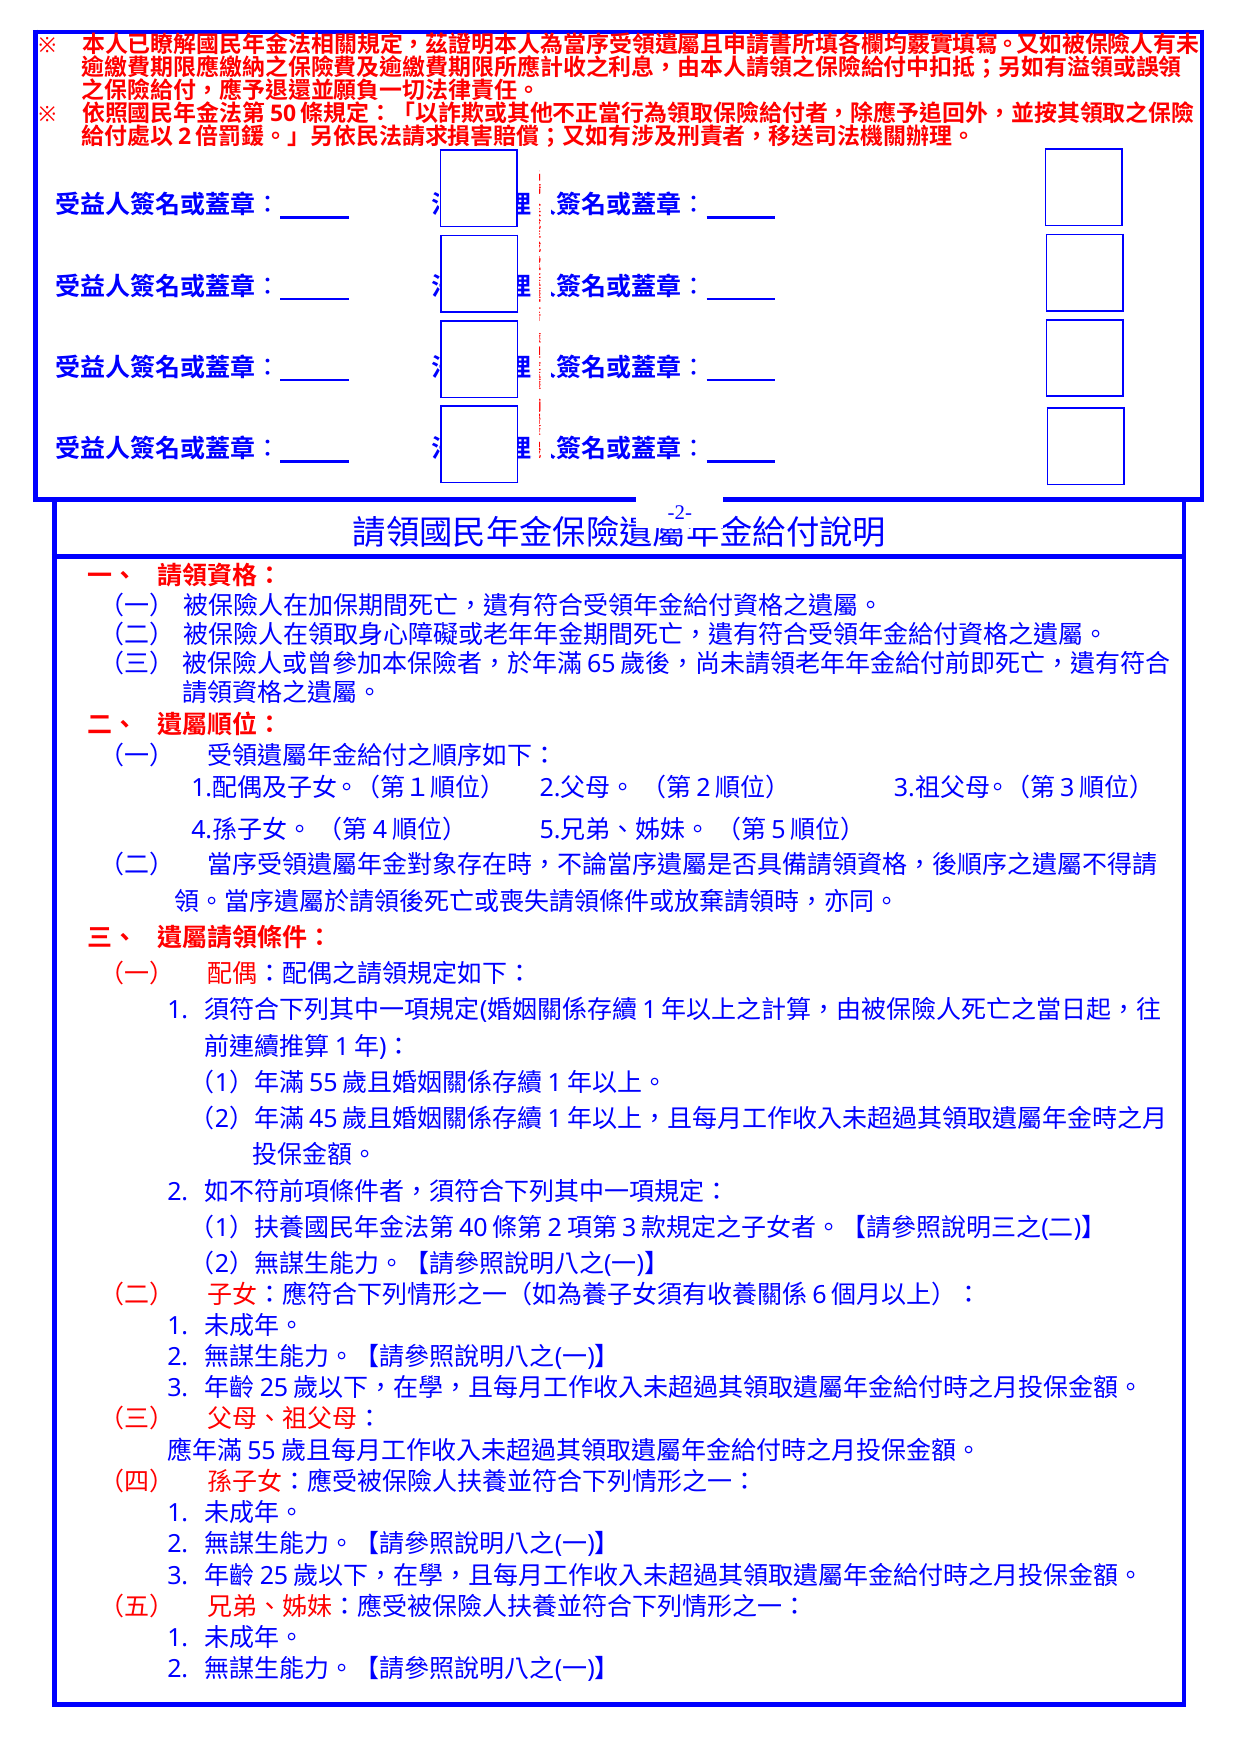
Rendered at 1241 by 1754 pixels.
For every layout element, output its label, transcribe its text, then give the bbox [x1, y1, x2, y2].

table_header 1.配偶及子女。（第１順位） [180, 771, 528, 813]
table_header 3.祖父母。（第3順位） [883, 771, 1176, 813]
table_cell 本人已瞭解國民年金法相關規定，茲證明本人為當序受領遺屬且申請書所填各欄均覈實填寫。又如被保險人有未逾繳費期限應繳納之保險費及逾繳費期限所應計收之利息，由本人請領之保險給付中扣抵；另如有溢領或誤領之保險給付，應予退還並願負一切法律責任。 依照國民年金法第50條規定：「以詐欺或其他不正當行為領取保險給付者，除應予追回外，並按其領取之保險給付處以2倍罰鍰。」另依民法請求損害賠償；又如有涉及刑責者，移送司法機關辦理。 受益人簽名或蓋章： 法定代理人簽名或蓋章： 受益人簽名或蓋章： 法定代理人簽名或蓋章： 受益人簽名或蓋章： 法定代理人簽名或蓋章： 受益人簽名或蓋章： 法定代理人簽名或蓋章： [38, 34, 1200, 528]
table_cell 請領資格： 被保險人在加保期間死亡，遺有符合受領年金給付資格之遺屬。 被保險人在領取身心障礙或老年年金期間死亡，遺有符合受領年金給付資格之遺屬。 被保險人或曾參加本保險者，於年滿65歲後，尚未請領老年年金給付前即死亡，遺有符合請領資格之遺屬。 遺屬順位： 受領遺屬年金給付之順序如下： 當序受領遺屬年金對象存在時，不論當序遺屬是否具備請領資格，後順序之遺屬不得請領。當序遺屬於請領後死亡或喪失請領條件或放棄請領時，亦同。 遺屬請領條件： 配偶：配偶之請領規定如下： 須符合下列其中一項規定(婚姻關係存續1年以上之計算，由被保險人死亡之當日起，往前連續推算1年)： （1）年滿55歲且婚姻關係存續1年以上。 （2）年滿45歲且婚姻關係存續1年以上，且每月工作收入未超過其領取遺屬年金時之月投保金額。 如不符前項條件者，須符合下列其中一項規定： （1）扶養國民年金法第40條第2項第3款規定之子女者。【請參照說明三之(二)】 （2）無謀生能力。【請參照說明八之(一)】 子女：應符合下列情形之一（如為養子女須有收養關係6個月以上）： 未成年。 無謀生能力。【請參照說明八之(一)】 年齡25歲以下，在學，且每月工作收入未超過其領取遺屬年金給付時之月投保金額。 父母、祖父母： 應年滿55歲且每月工作收入未超過其領取遺屬年金給付時之月投保金額。 孫子女：應受被保險人扶養並符合下列情形之一： 未成年。 無謀生能力。【請參照說明八之(一)】 年齡25歲以下，在學，且每月工作收入未超過其領取遺屬年金給付時之月投保金額。 兄弟、姊妹：應受被保險人扶養並符合下列情形之一： 未成年。 無謀生能力。【請參照說明八之(一)】 年滿55歲且每月工作收入未超過其領取遺屬年金給付時之月投保金額。 年金核付： 經審查符合請領條件者，自遺屬符合請領條件之當月起按月發給，至應停止發給或死亡之當月止。遺屬年金給付之受益人未於符合請領條件之當月提出申請者，自其提出請領之日起前5年得領取之給付，追溯補給之。但已經由其他受益人請領之部分，不適用之。 如經審查符合請領條件及申請手續完備者，將於次月底前匯至申請人指定的國內金融機構帳戶。 給付計算標準： 被保險人在保險有效期間死亡者，以「月投保金額 × 保險年資 × 1.3%」計算金額發給。 領取身心障礙年金或老年年金期間死亡者，按被保險人國保年資計算之身心障礙年金或老年年金金額之半數發給。 被保險人或曾參加本保險者，於年滿65歲後，尚未請領老年年金給付前即死亡者，按「月投保金額 × 保險年資 × 1.3%」之半數發給。 前三項規定計算後之遺屬年金金額不足3,628元時，按3,628元發給。(105年1月起，金額由3,500元調整為3,628元) 依前述規定計算後之金額，再計算符合給付條件之受益人人數，每多1人加發25%，最多加計至50%。 [57, 559, 1182, 1702]
table_cell 請領國民年金保險遺屬年金給付說明 [57, 502, 1182, 554]
table_cell [883, 813, 1176, 845]
table_cell 4.孫子女。 （第4順位） [180, 813, 528, 845]
table_cell [35, 502, 52, 554]
table_cell [1186, 502, 1202, 554]
table_cell 5.兄弟、姊妹。 （第5順位） [528, 813, 882, 845]
table_cell [1186, 554, 1202, 1702]
table_cell [35, 554, 52, 1702]
table_header 2.父母。 （第2順位） [528, 771, 882, 813]
